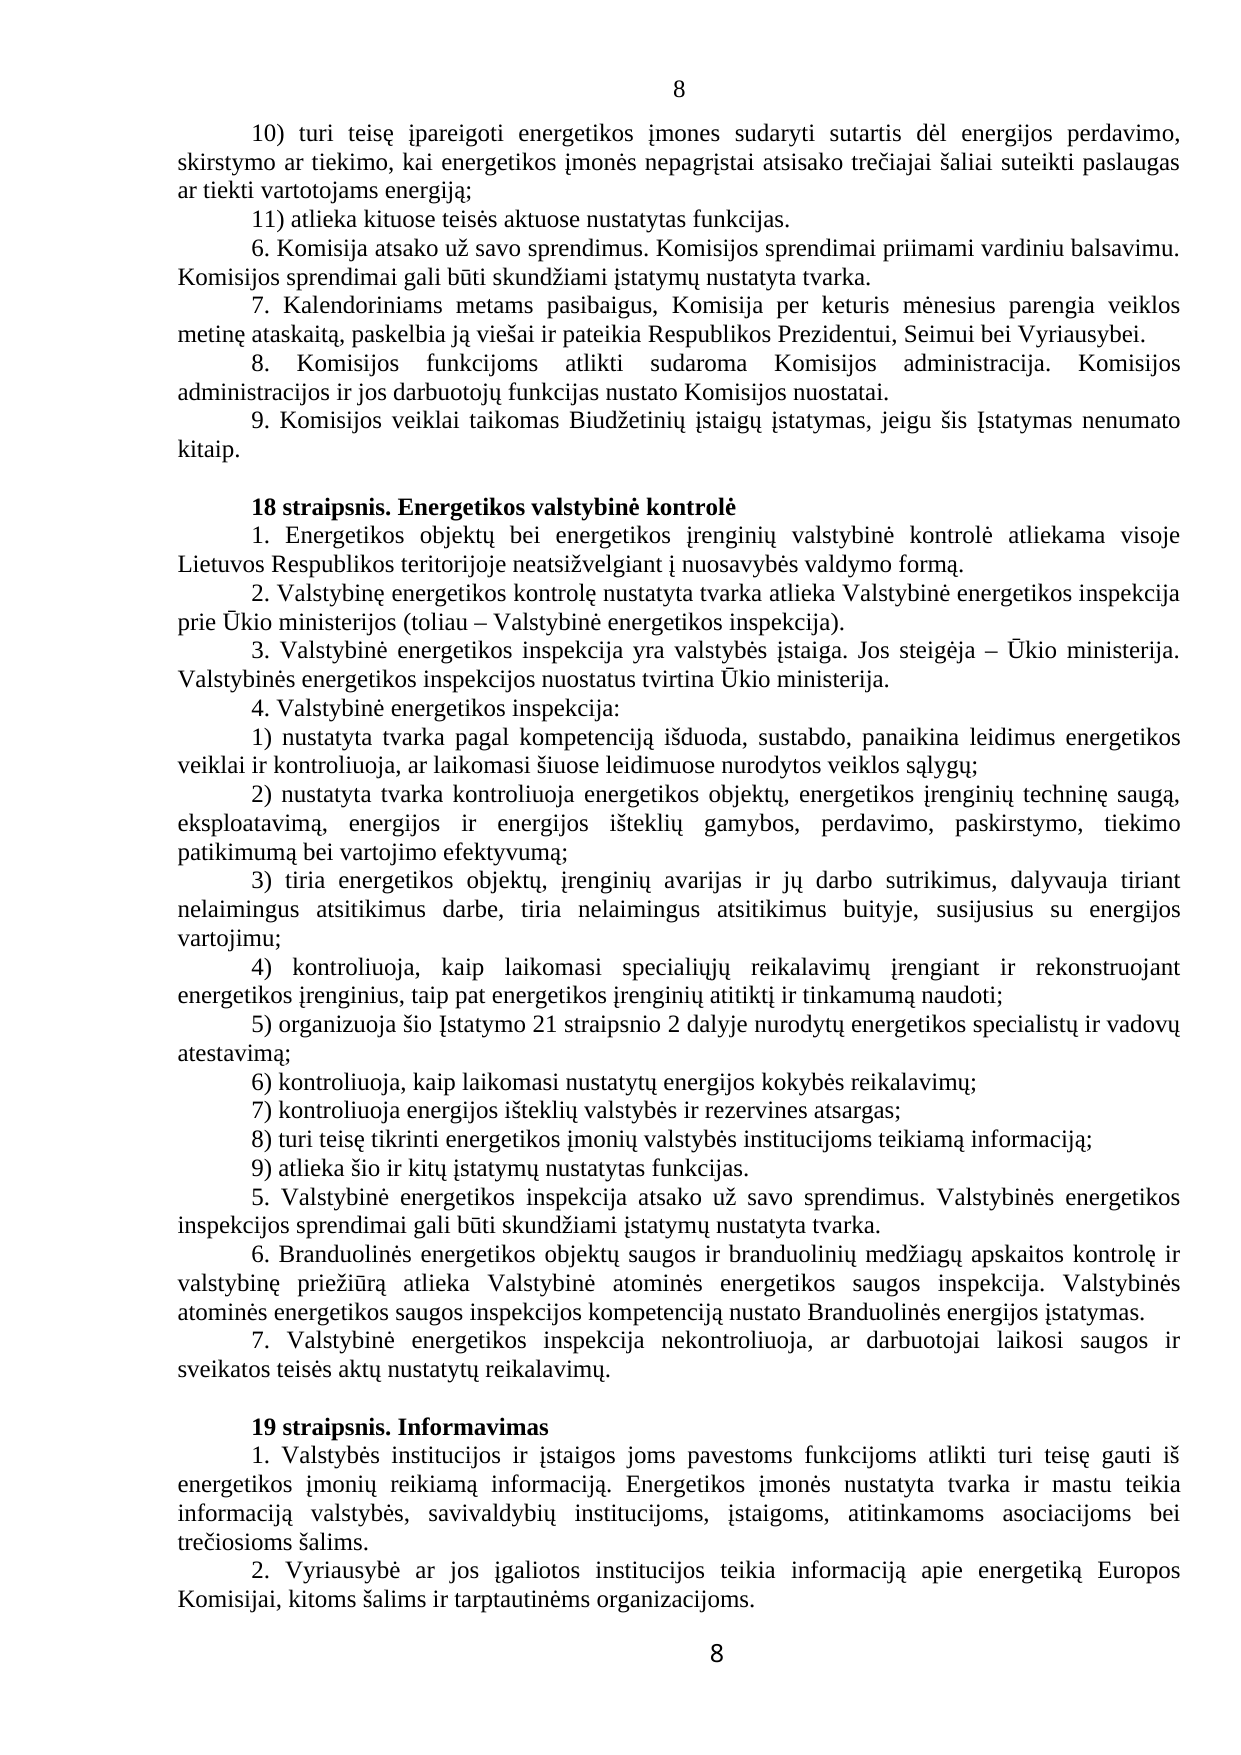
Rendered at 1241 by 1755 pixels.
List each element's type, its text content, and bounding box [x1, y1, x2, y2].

text 5) organizuoja šio Įstatymo 21 straipsnio 2 dalyje nurodytų energetikos specialistų ir vadovų atestavimą; [177, 1009, 1181, 1067]
text 5. Valstybinė energetikos inspekcija atsako už savo sprendimus. Valstybinės energetikos inspekcijos sprendimai gali būti skundžiami įstatymų nustatyta tvarka. [177, 1182, 1181, 1239]
text 9) atlieka šio ir kitų įstatymų nustatytas funkcijas. [177, 1153, 1181, 1182]
text 18 straipsnis. Energetikos valstybinė kontrolė [177, 492, 1181, 521]
text 8. Komisijos funkcijoms atlikti sudaroma Komisijos administracija. Komisijos administracijos ir jos darbuotojų funkcijas nustato Komisijos nuostatai. [177, 348, 1181, 406]
text 4) kontroliuoja, kaip laikomasi specialiųjų reikalavimų įrengiant ir rekonstruojant energetikos įrenginius, taip pat energetikos įrenginių atitiktį ir tinkamumą naudoti; [177, 952, 1181, 1009]
text 3. Valstybinė energetikos inspekcija yra valstybės įstaiga. Jos steigėja – Ūkio ministerija. Valstybinės energetikos inspekcijos nuostatus tvirtina Ūkio ministerija. [177, 636, 1181, 693]
text 6. Komisija atsako už savo sprendimus. Komisijos sprendimai priimami vardiniu balsavimu. Komisijos sprendimai gali būti skundžiami įstatymų nustatyta tvarka. [177, 233, 1181, 291]
text 1) nustatyta tvarka pagal kompetenciją išduoda, sustabdo, panaikina leidimus energetikos veiklai ir kontroliuoja, ar laikomasi šiuose leidimuose nurodytos veiklos sąlygų; [177, 722, 1181, 779]
text 9. Komisijos veiklai taikomas Biudžetinių įstaigų įstatymas, jeigu šis Įstatymas nenumato kitaip. [177, 406, 1181, 463]
text 19 straipsnis. Informavimas [177, 1412, 1181, 1441]
text 6) kontroliuoja, kaip laikomasi nustatytų energijos kokybės reikalavimų; [177, 1067, 1181, 1096]
text 2) nustatyta tvarka kontroliuoja energetikos objektų, energetikos įrenginių techninę saugą, eksploatavimą, energijos ir energijos išteklių gamybos, perdavimo, paskirstymo, tiekimo patikimumą bei vartojimo efektyvumą; [177, 779, 1181, 866]
text 7) kontroliuoja energijos išteklių valstybės ir rezervines atsargas; [177, 1096, 1181, 1124]
text 2. Valstybinę energetikos kontrolę nustatyta tvarka atlieka Valstybinė energetikos inspekcija prie Ūkio ministerijos (toliau – Valstybinė energetikos inspekcija). [177, 578, 1181, 636]
text 4. Valstybinė energetikos inspekcija: [177, 693, 1181, 722]
text 10) turi teisę įpareigoti energetikos įmones sudaryti sutartis dėl energijos perdavimo, skirstymo ar tiekimo, kai energetikos įmonės nepagrįstai atsisako trečiajai šaliai suteikti paslaugas ar tiekti vartotojams energiją; [177, 118, 1181, 204]
text 2. Vyriausybė ar jos įgaliotos institucijos teikia informaciją apie energetiką Europos Komisijai, kitoms šalims ir tarptautinėms organizacijoms. [177, 1556, 1181, 1613]
text 1. Energetikos objektų bei energetikos įrenginių valstybinė kontrolė atliekama visoje Lietuvos Respublikos teritorijoje neatsižvelgiant į nuosavybės valdymo formą. [177, 521, 1181, 578]
text 6. Branduolinės energetikos objektų saugos ir branduolinių medžiagų apskaitos kontrolę ir valstybinę priežiūrą atlieka Valstybinė atominės energetikos saugos inspekcija. Valstybinės atominės energetikos saugos inspekcijos kompetenciją nustato Branduolinės energijos įstatymas. [177, 1239, 1181, 1326]
text 8) turi teisę tikrinti energetikos įmonių valstybės institucijoms teikiamą informaciją; [177, 1124, 1181, 1153]
text 7. Valstybinė energetikos inspekcija nekontroliuoja, ar darbuotojai laikosi saugos ir sveikatos teisės aktų nustatytų reikalavimų. [177, 1326, 1181, 1383]
text 3) tiria energetikos objektų, įrenginių avarijas ir jų darbo sutrikimus, dalyvauja tiriant nelaimingus atsitikimus darbe, tiria nelaimingus atsitikimus buityje, susijusius su energijos vartojimu; [177, 866, 1181, 952]
text 1. Valstybės institucijos ir įstaigos joms pavestoms funkcijoms atlikti turi teisę gauti iš energetikos įmonių reikiamą informaciją. Energetikos įmonės nustatyta tvarka ir mastu teikia informaciją valstybės, savivaldybių institucijoms, įstaigoms, atitinkamoms asociacijoms bei trečiosioms šalims. [177, 1441, 1181, 1556]
text 11) atlieka kituose teisės aktuose nustatytas funkcijas. [177, 204, 1181, 233]
text 7. Kalendoriniams metams pasibaigus, Komisija per keturis mėnesius parengia veiklos metinę ataskaitą, paskelbia ją viešai ir pateikia Respublikos Prezidentui, Seimui bei Vyriausybei. [177, 291, 1181, 348]
